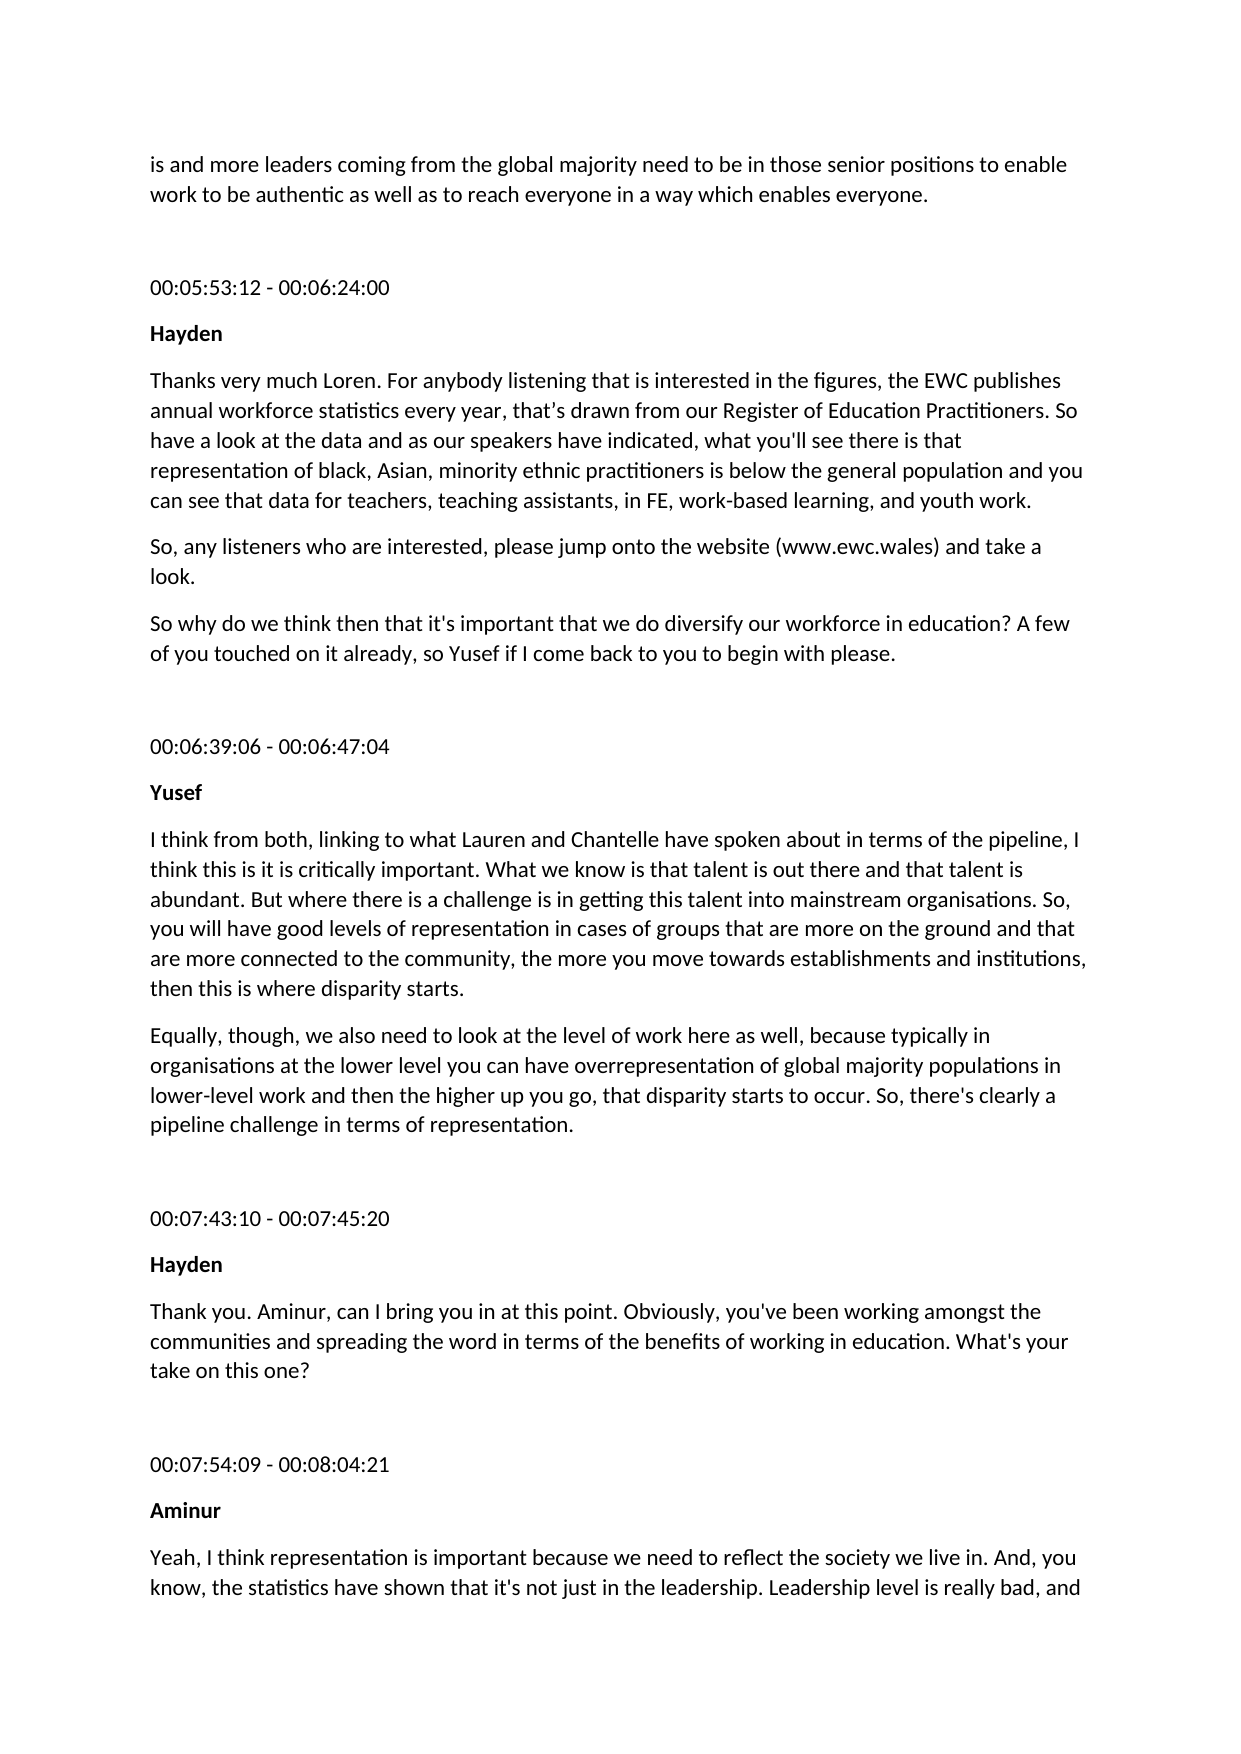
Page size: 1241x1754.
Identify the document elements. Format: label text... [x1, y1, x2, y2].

text Thanks very much Loren. For anybody listening that is interested in the figures, the EWC publishes annual workforce statistics every year, that’s drawn from our Register of Education Practitioners. So have a look at the data and as our speakers have indicated, what you'll see there is that representation of black, Asian, minority ethnic practitioners is below the general population and you can see that data for teachers, teaching assistants, in FE, work-based learning, and youth work. [150, 366, 1090, 514]
text is and more leaders coming from the global majority need to be in those senior positions to enable work to be authentic as well as to reach everyone in a way which enables everyone. [150, 150, 1090, 208]
text Equally, though, we also need to look at the level of work here as well, because typically in organisations at the lower level you can have overrepresentation of global majority populations in lower-level work and then the higher up you go, that disparity starts to occur. So, there's clearly a pipeline challenge in terms of representation. [150, 1021, 1090, 1139]
text Thank you. Aminur, can I bring you in at this point. Obviously, you've been working amongst the communities and spreading the word in terms of the benefits of working in education. What's your take on this one? [150, 1297, 1090, 1385]
text Yusef [150, 778, 1090, 806]
text Hayden [150, 319, 1090, 348]
text So, any listeners who are interested, please jump onto the website (www.ewc.wales) and take a look. [150, 532, 1090, 590]
text Hayden [150, 1250, 1090, 1278]
text I think from both, linking to what Lauren and Chantelle have spoken about in terms of the pipeline, I think this is it is critically important. What we know is that talent is out there and that talent is abundant. But where there is a challenge is in getting this talent into mainstream organisations. So, you will have good levels of representation in cases of groups that are more on the ground and that are more connected to the community, the more you move towards establishments and institutions, then this is where disparity starts. [150, 825, 1090, 1002]
text Aminur [150, 1496, 1090, 1524]
text 00:07:43:10 - 00:07:45:20 [150, 1204, 1090, 1232]
text 00:07:54:09 - 00:08:04:21 [150, 1450, 1090, 1478]
text So why do we think then that it's important that we do diversify our workforce in education? A few of you touched on it already, so Yusef if I come back to you to begin with please. [150, 609, 1090, 667]
text 00:05:53:12 - 00:06:24:00 [150, 273, 1090, 301]
text Yeah, I think representation is important because we need to reflect the society we live in. And, you know, the statistics have shown that it's not just in the leadership. Leadership level is really bad, and [150, 1543, 1090, 1601]
text 00:06:39:06 - 00:06:47:04 [150, 732, 1090, 760]
